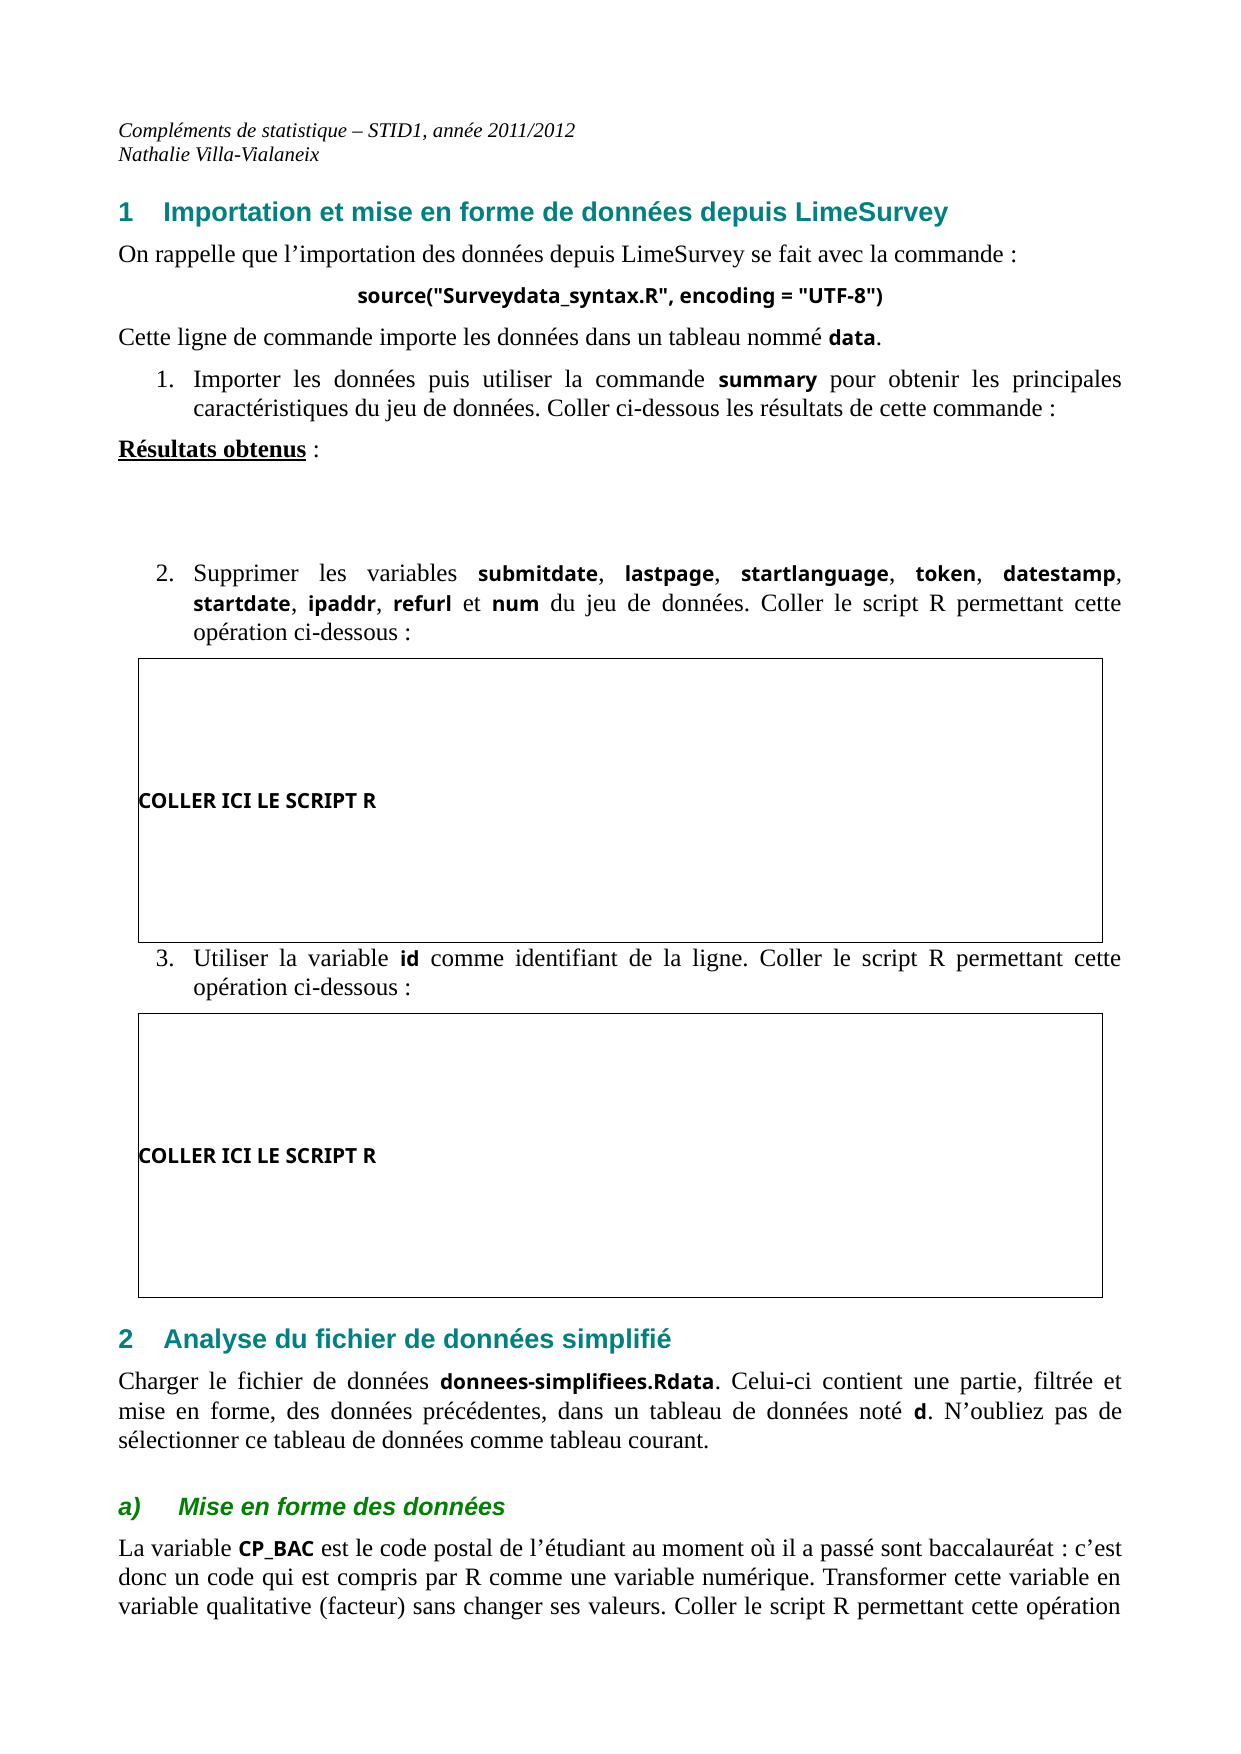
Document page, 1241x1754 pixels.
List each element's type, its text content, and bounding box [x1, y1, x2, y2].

list La variable CP_BAC est le code postal de l’étudiant au moment où il a passé sont baccalauréat : c’est donc un code qui est compris par R comme une variable numérique. Transformer cette variable en variable qualitative (facteur) sans changer ses valeurs. Coller le script R permettant cette opération [81, 1533, 1122, 1620]
text On rappelle que l’importation des données depuis LimeSurvey se fait avec la commande : [118, 239, 1122, 268]
list Supprimer les variables submitdate, lastpage, startlanguage, token, datestamp, startdate, ipaddr, refurl et num du jeu de données. Coller le script R permettant cette opération ci-dessous : [156, 558, 1122, 646]
text Cette ligne de commande importe les données dans un tableau nommé data. [118, 322, 1122, 351]
subtitle Importation et mise en forme de données depuis LimeSurvey [118, 196, 1122, 227]
subtitle Mise en forme des données [118, 1492, 1122, 1520]
list Utiliser la variable id comme identifiant de la ligne. Coller le script R permettant cette opération ci-dessous : [156, 943, 1122, 1001]
text source("Surveydata_syntax.R", encoding = "UTF-8") [118, 281, 1122, 309]
subtitle Analyse du fichier de données simplifié [118, 1323, 1122, 1354]
text Résultats obtenus : [118, 434, 1122, 463]
list Charger le fichier de données donnees-simplifiees.Rdata. Celui-ci contient une partie, filtrée et mise en forme, des données précédentes, dans un tableau de données noté d. N’oubliez pas de sélectionner ce tableau de données comme tableau courant. [81, 1366, 1122, 1454]
list Importer les données puis utiliser la commande summary pour obtenir les principales caractéristiques du jeu de données. Coller ci-dessous les résultats de cette commande : [156, 364, 1122, 422]
